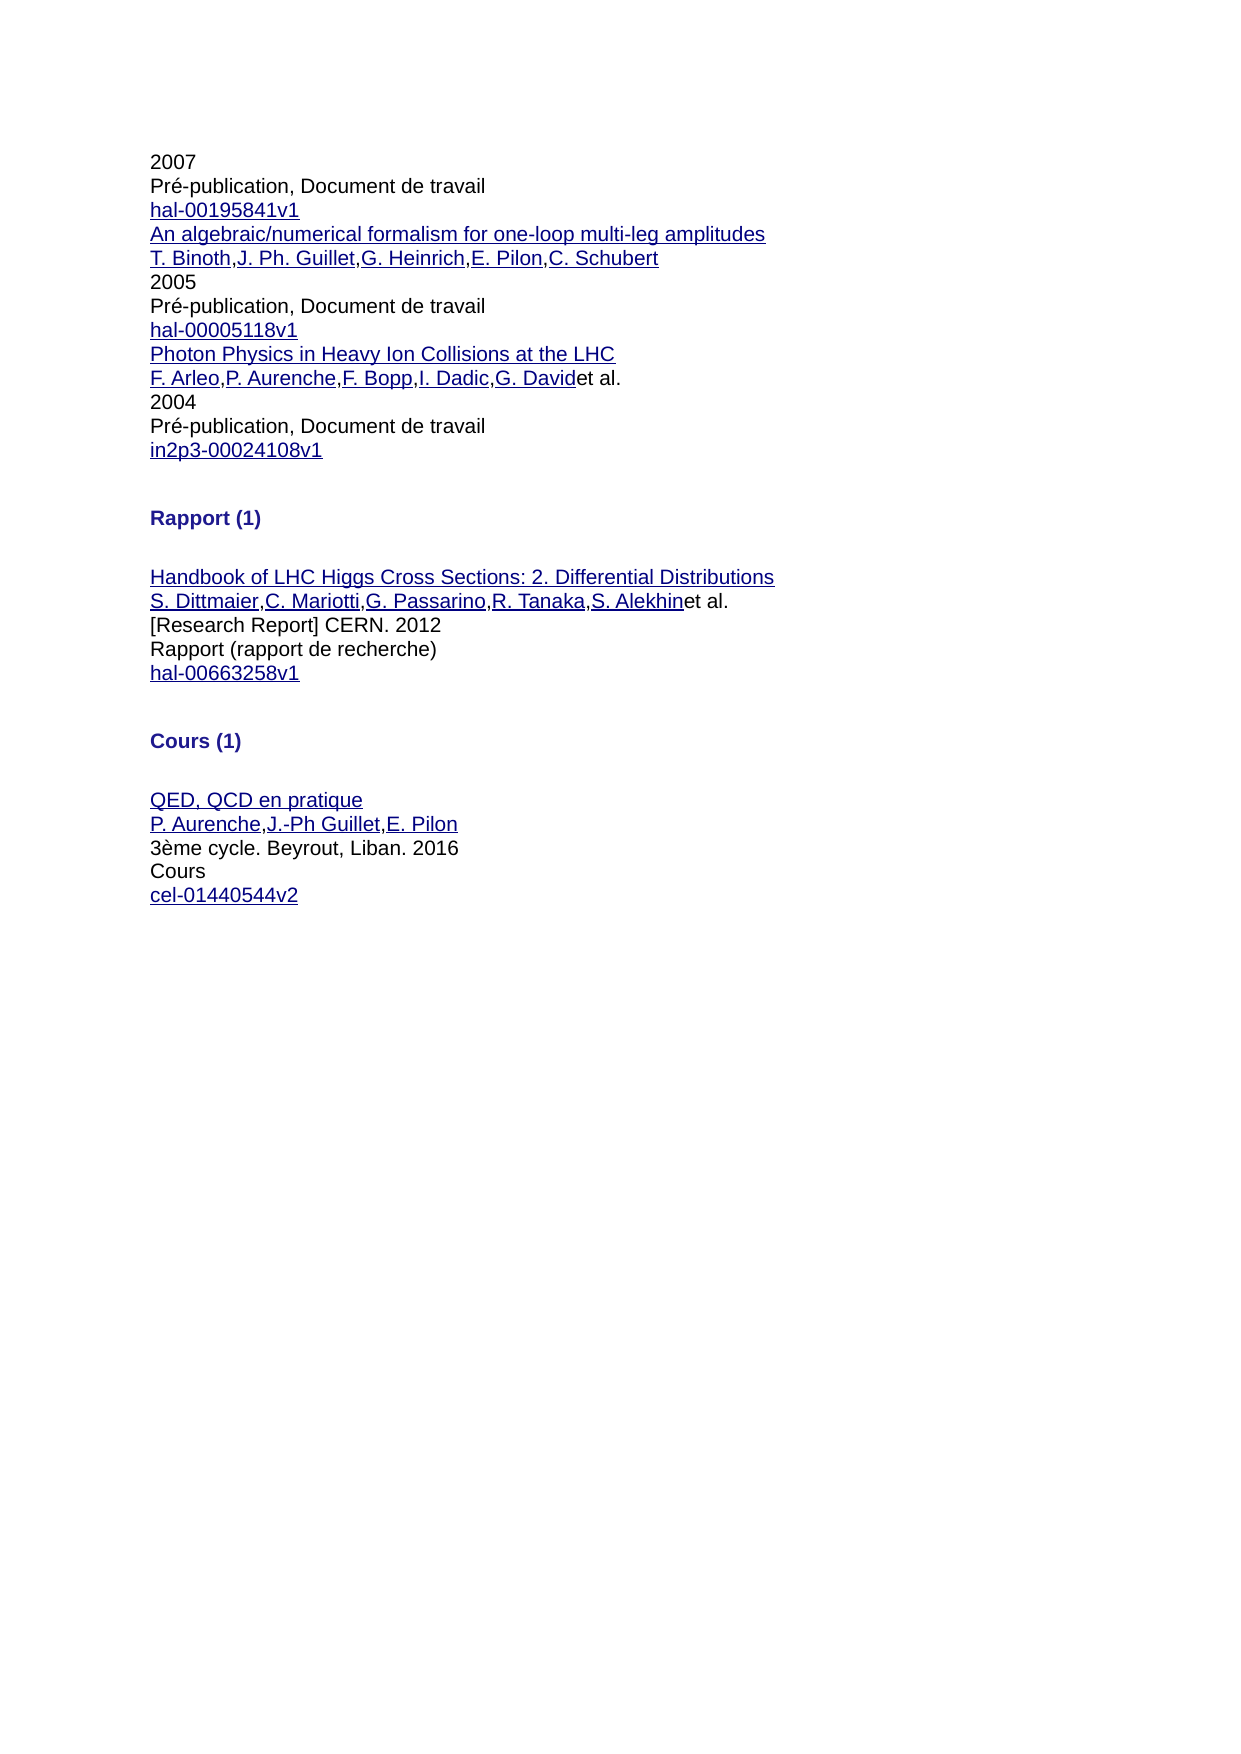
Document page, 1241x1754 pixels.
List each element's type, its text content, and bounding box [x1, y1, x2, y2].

subtitle Cours (1) [150, 729, 1090, 753]
subtitle Rapport (1) [150, 506, 1090, 530]
table_header QED, QCD en pratique P. Aurenche,J.-Ph Guillet,E. Pilon 3ème cycle. Beyrout, Liban. 2016 Cours cel-01440544v2 [150, 788, 1090, 907]
table_header Handbook of LHC Higgs Cross Sections: 2. Differential Distributions S. Dittmaier,C. Mariotti,G. Passarino,R. Tanaka,S. Alekhinet al. [Research Report] CERN. 2012 Rapport (rapport de recherche) hal-00663258v1 [150, 565, 1090, 684]
table_cell Photon Physics in Heavy Ion Collisions at the LHC F. Arleo,P. Aurenche,F. Bopp,I. Dadic,G. Davidet al. 2004 Pré-publication, Document de travail in2p3-00024108v1 [150, 342, 1090, 461]
table_cell An algebraic/numerical formalism for one-loop multi-leg amplitudes T. Binoth,J. Ph. Guillet,G. Heinrich,E. Pilon,C. Schubert 2005 Pré-publication, Document de travail hal-00005118v1 [150, 222, 1090, 342]
table_cell 2007 Pré-publication, Document de travail hal-00195841v1 [150, 150, 1090, 222]
